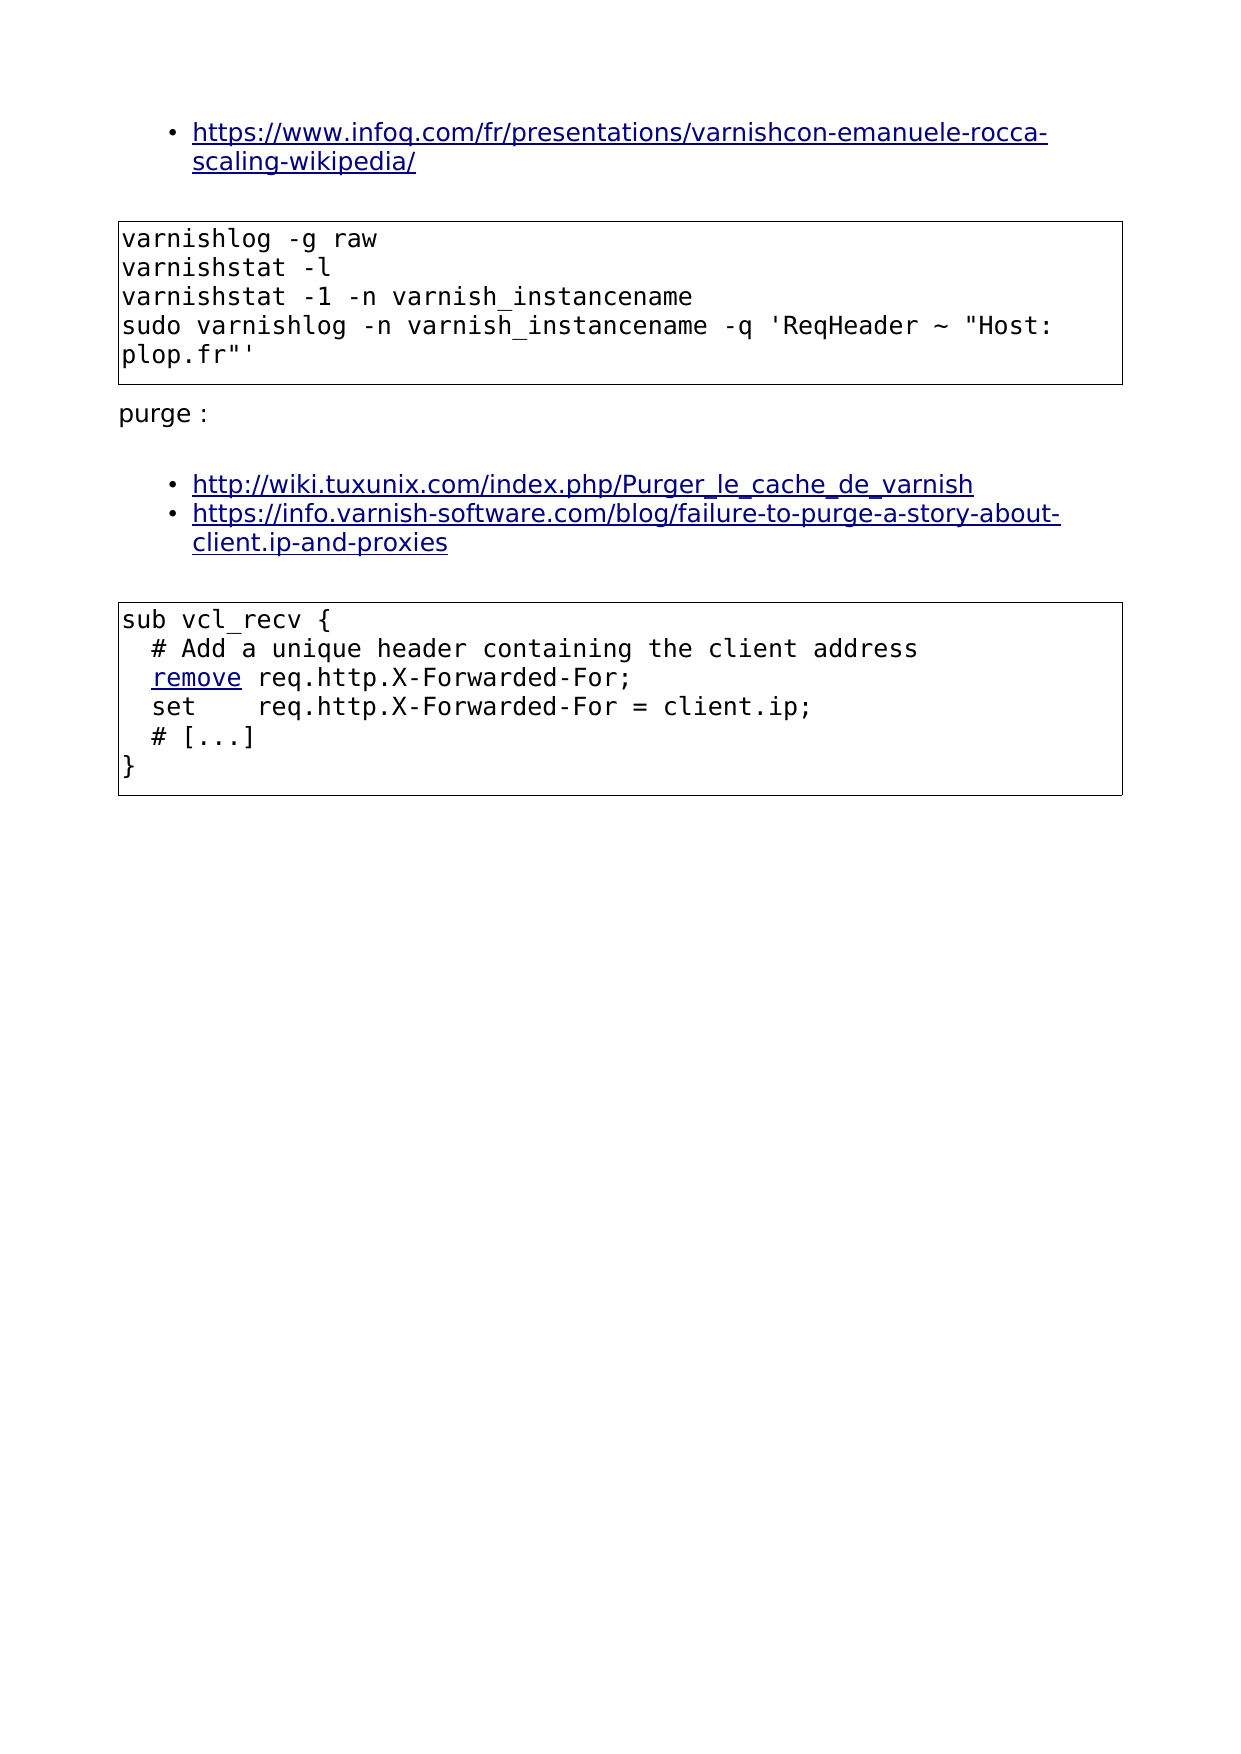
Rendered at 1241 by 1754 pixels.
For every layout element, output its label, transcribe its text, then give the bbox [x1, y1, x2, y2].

table_header sub vcl_recv { # Add a unique header containing the client address remove req.http.X-Forwarded-For; set req.http.X-Forwarded-For = client.ip; # [...] } [119, 603, 1122, 795]
text purge : [118, 399, 1122, 428]
table_header varnishlog -g raw varnishstat -l varnishstat -1 -n varnish_instancename sudo varnishlog -n varnish_instancename -q 'ReqHeader ~ "Host: plop.fr"' [119, 222, 1122, 384]
list https://info.varnish-software.com/blog/failure-to-purge-a-story-about-client.ip-and-proxies [177, 499, 1122, 558]
list http://wiki.tuxunix.com/index.php/Purger_le_cache_de_varnish [177, 470, 1122, 499]
list https://www.infoq.com/fr/presentations/varnishcon-emanuele-rocca-scaling-wikipedia/ [177, 118, 1122, 176]
